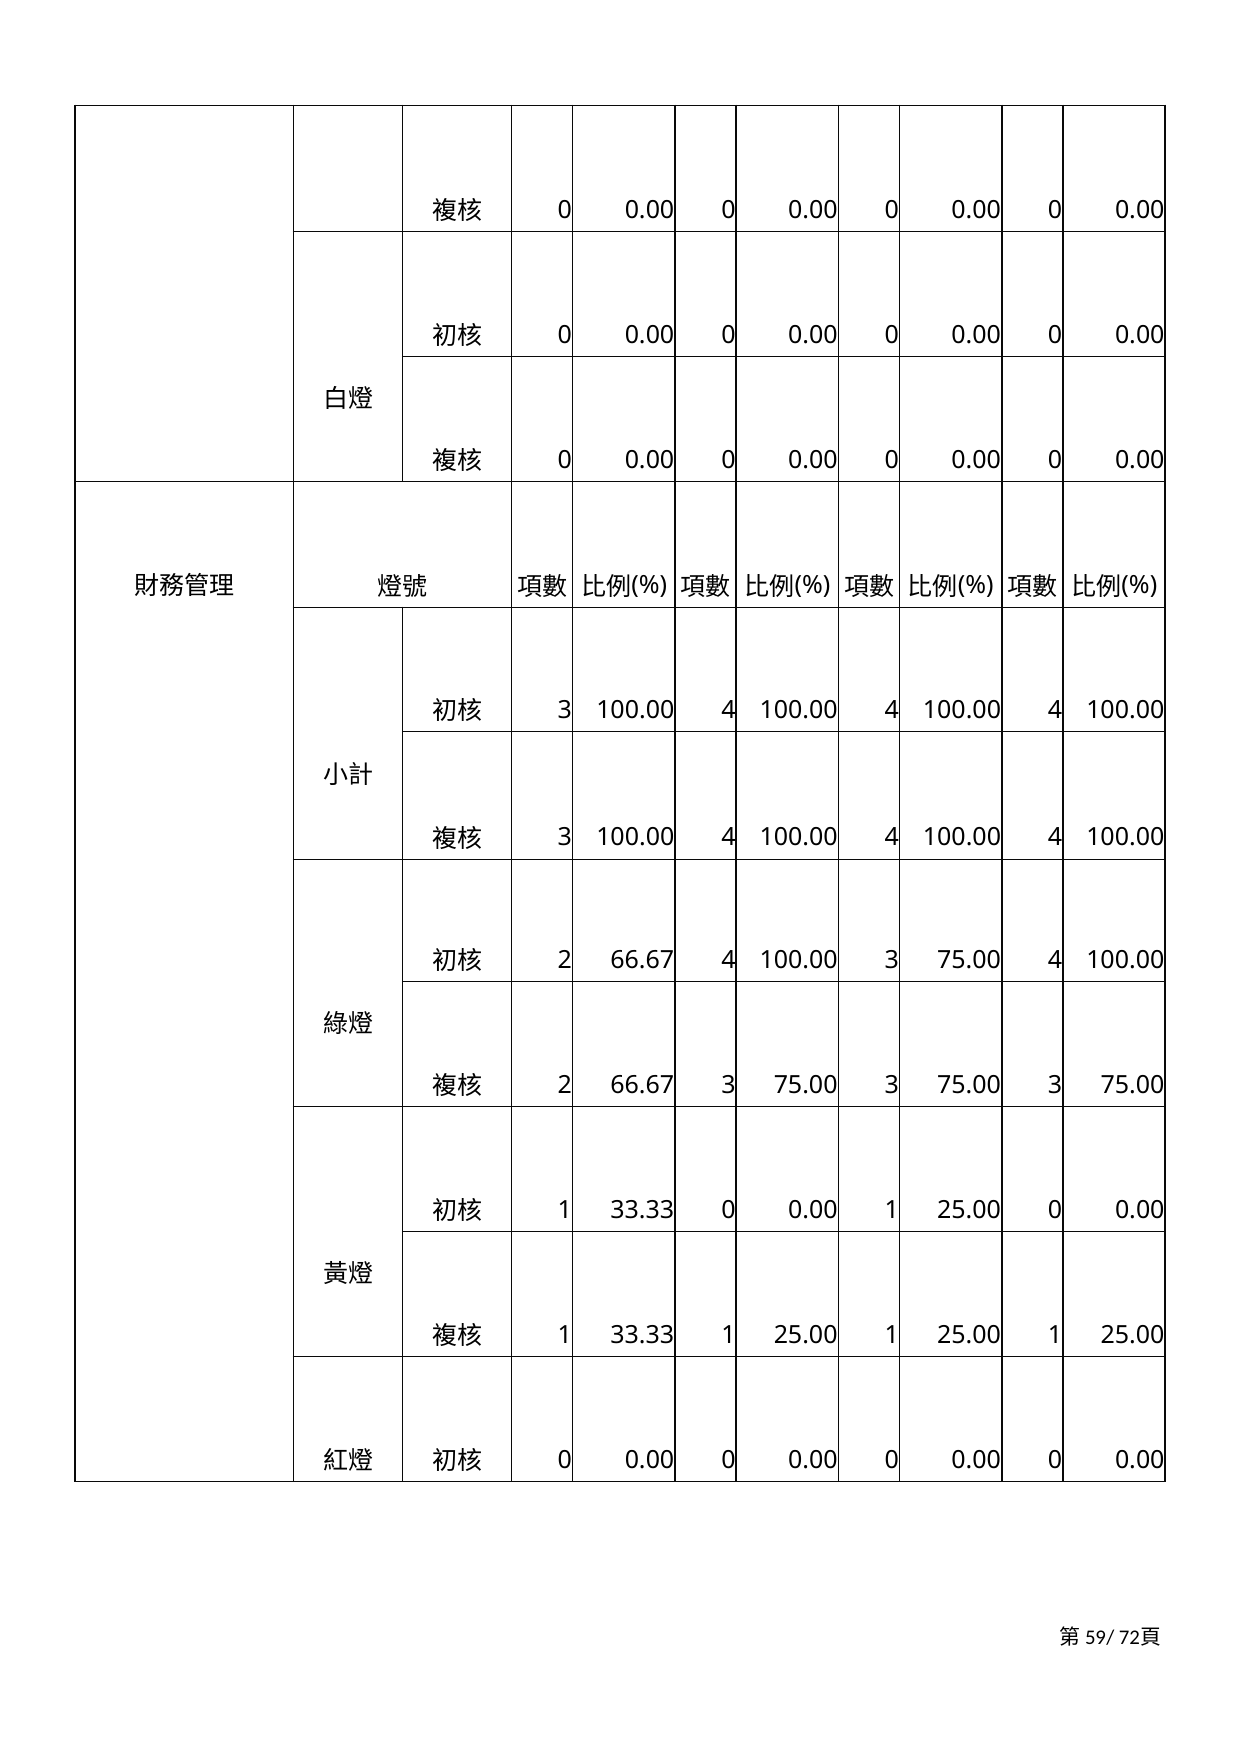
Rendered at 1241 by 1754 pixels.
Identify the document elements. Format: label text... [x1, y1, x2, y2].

table_cell 0 [1003, 232, 1062, 356]
table_cell 75.00 [737, 982, 838, 1106]
table_cell 25.00 [737, 1232, 838, 1356]
table_cell 0.00 [737, 1357, 838, 1481]
table_cell 1 [512, 1232, 572, 1356]
table_cell 0.00 [1064, 106, 1164, 231]
table_cell 項數 [676, 482, 735, 607]
table_cell 初核 [403, 1107, 511, 1231]
table_cell 燈號 [294, 482, 511, 607]
table_cell 0 [512, 106, 572, 231]
table_cell 1 [839, 1107, 899, 1231]
table_cell 0 [839, 1357, 899, 1481]
table_cell 0.00 [1064, 1357, 1164, 1481]
table_cell 66.67 [573, 982, 674, 1106]
table_cell 4 [839, 732, 899, 859]
table_cell 4 [839, 608, 899, 731]
table_cell 項數 [512, 482, 572, 607]
table_cell 75.00 [900, 982, 1001, 1106]
table_cell 0.00 [573, 106, 674, 231]
table_cell 4 [1003, 732, 1062, 859]
table_cell 比例(%) [573, 482, 674, 607]
table_cell 0.00 [737, 232, 838, 356]
table_cell 0.00 [573, 1357, 674, 1481]
table_cell 3 [512, 608, 572, 731]
table_cell 3 [839, 982, 899, 1106]
table_cell 0 [676, 1107, 735, 1231]
table_cell 0.00 [900, 1357, 1001, 1481]
table_cell 100.00 [573, 732, 674, 859]
table_cell 1 [676, 1232, 735, 1356]
table_cell 100.00 [1064, 732, 1164, 859]
table_cell 4 [1003, 608, 1062, 731]
table_cell 比例(%) [900, 482, 1001, 607]
table_cell 25.00 [1064, 1232, 1164, 1356]
table_cell 75.00 [1064, 982, 1164, 1106]
table_cell 4 [676, 860, 735, 981]
table_cell 0 [676, 232, 735, 356]
table_cell 紅燈 [294, 1357, 402, 1481]
table_cell 0.00 [573, 357, 674, 481]
table_cell 100.00 [573, 608, 674, 731]
table_cell 0 [839, 357, 899, 481]
table_cell [76, 106, 293, 481]
table_cell 2 [512, 860, 572, 981]
table_cell 33.33 [573, 1232, 674, 1356]
table_cell 0 [1003, 106, 1062, 231]
table_cell 複核 [403, 357, 511, 481]
table_cell [294, 106, 402, 231]
table_cell 0.00 [1064, 232, 1164, 356]
table_cell 0 [1003, 1357, 1062, 1481]
table_cell 初核 [403, 232, 511, 356]
table_cell 2 [512, 982, 572, 1106]
table_cell 0.00 [573, 232, 674, 356]
table_cell 100.00 [900, 732, 1001, 859]
table_cell 1 [839, 1232, 899, 1356]
table_cell 複核 [403, 106, 511, 231]
table_cell 0 [839, 106, 899, 231]
table_cell 4 [676, 608, 735, 731]
table_cell 比例(%) [1064, 482, 1164, 607]
table_cell 75.00 [900, 860, 1001, 981]
table_cell 3 [512, 732, 572, 859]
table_cell 100.00 [1064, 608, 1164, 731]
table_cell 初核 [403, 860, 511, 981]
table_cell 0.00 [900, 106, 1001, 231]
table_cell 0 [676, 357, 735, 481]
table_cell 0 [1003, 1107, 1062, 1231]
table_cell 財務管理 [76, 482, 293, 1481]
table_cell 0 [1003, 357, 1062, 481]
table_cell 複核 [403, 1232, 511, 1356]
table_cell 3 [676, 982, 735, 1106]
table_cell 0 [839, 232, 899, 356]
table_cell 1 [512, 1107, 572, 1231]
table_cell 100.00 [737, 860, 838, 981]
table_cell 0.00 [1064, 357, 1164, 481]
table_cell 0 [512, 232, 572, 356]
table_cell 0.00 [900, 232, 1001, 356]
table_cell 100.00 [737, 732, 838, 859]
table_cell 項數 [1003, 482, 1062, 607]
table_cell 0.00 [737, 357, 838, 481]
table_cell 100.00 [900, 608, 1001, 731]
table_cell 0.00 [737, 106, 838, 231]
table_cell 0 [676, 106, 735, 231]
table_cell 0 [512, 1357, 572, 1481]
table_cell 0.00 [737, 1107, 838, 1231]
table_cell 初核 [403, 1357, 511, 1481]
table_cell 複核 [403, 732, 511, 859]
table_cell 綠燈 [294, 860, 402, 1106]
table_cell 0.00 [1064, 1107, 1164, 1231]
table_cell 比例(%) [737, 482, 838, 607]
table_cell 0 [512, 357, 572, 481]
table_cell 25.00 [900, 1232, 1001, 1356]
table_cell 小計 [294, 608, 402, 859]
table_cell 1 [1003, 1232, 1062, 1356]
table_cell 66.67 [573, 860, 674, 981]
table_cell 0.00 [900, 357, 1001, 481]
table_cell 25.00 [900, 1107, 1001, 1231]
table_cell 4 [1003, 860, 1062, 981]
table_cell 初核 [403, 608, 511, 731]
table_cell 100.00 [737, 608, 838, 731]
table_cell 0 [676, 1357, 735, 1481]
table_cell 複核 [403, 982, 511, 1106]
table_cell 3 [839, 860, 899, 981]
table_cell 項數 [839, 482, 899, 607]
table_cell 白燈 [294, 232, 402, 481]
table_cell 黃燈 [294, 1107, 402, 1356]
table_cell 3 [1003, 982, 1062, 1106]
table_cell 4 [676, 732, 735, 859]
table_cell 33.33 [573, 1107, 674, 1231]
table_cell 100.00 [1064, 860, 1164, 981]
